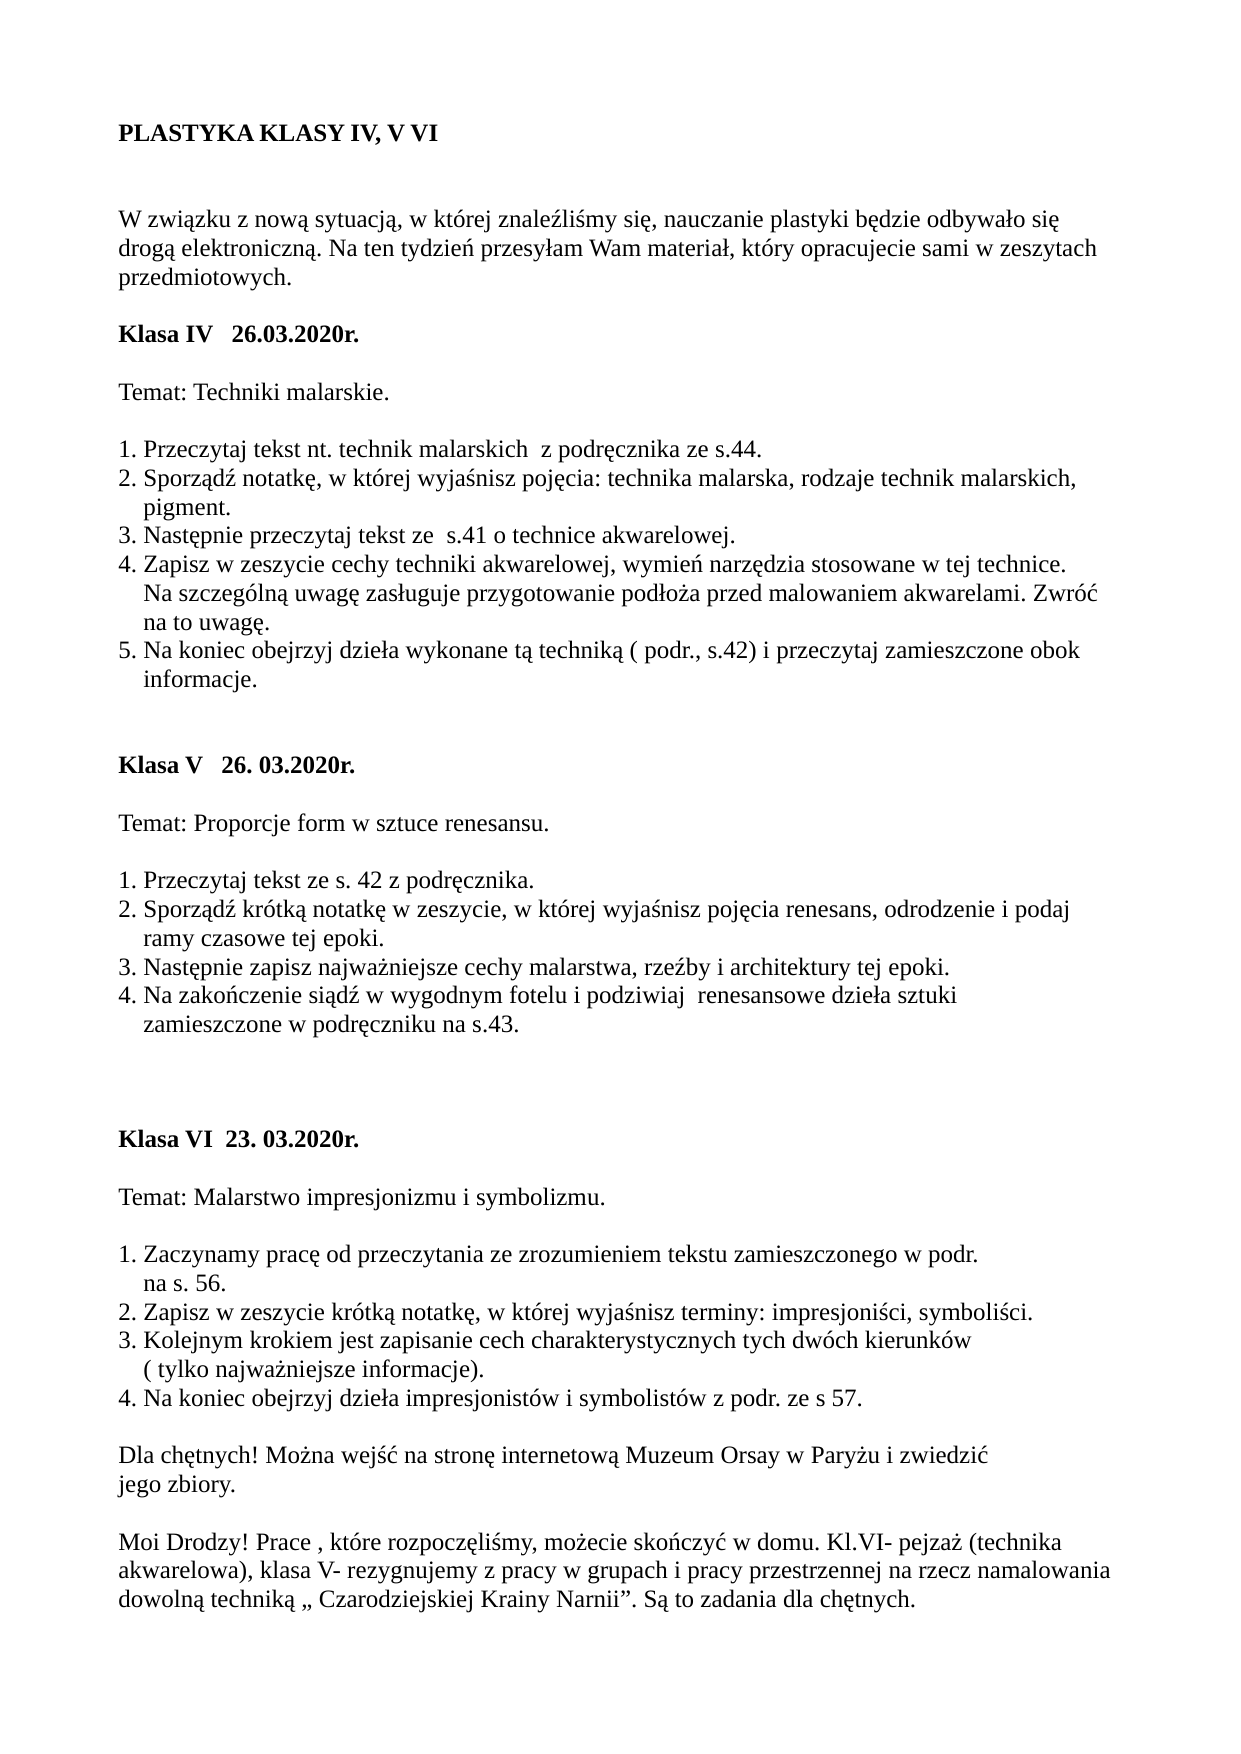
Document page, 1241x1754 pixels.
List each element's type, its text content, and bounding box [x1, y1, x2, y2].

text Temat: Malarstwo impresjonizmu i symbolizmu. [118, 1182, 1122, 1211]
text 2. Sporządź krótką notatkę w zeszycie, w której wyjaśnisz pojęcia renesans, odrodzenie i podaj [118, 894, 1122, 923]
text jego zbiory. [118, 1469, 1122, 1498]
text 4. Na koniec obejrzyj dzieła impresjonistów i symbolistów z podr. ze s 57. [118, 1383, 1122, 1412]
text 3. Następnie zapisz najważniejsze cechy malarstwa, rzeźby i architektury tej epoki. [118, 952, 1122, 981]
text ( tylko najważniejsze informacje). [118, 1354, 1122, 1383]
text na to uwagę. [118, 607, 1122, 636]
text na s. 56. [118, 1268, 1122, 1297]
text 3. Następnie przeczytaj tekst ze s.41 o technice akwarelowej. [118, 521, 1122, 549]
text Dla chętnych! Można wejść na stronę internetową Muzeum Orsay w Paryżu i zwiedzić [118, 1441, 1122, 1469]
text 2. Zapisz w zeszycie krótką notatkę, w której wyjaśnisz terminy: impresjoniści, symboliści. [118, 1297, 1122, 1326]
text Temat: Proporcje form w sztuce renesansu. [118, 808, 1122, 837]
text 1. Przeczytaj tekst ze s. 42 z podręcznika. [118, 866, 1122, 894]
text Klasa VI 23. 03.2020r. [118, 1124, 1122, 1153]
text Temat: Techniki malarskie. [118, 377, 1122, 406]
text zamieszczone w podręczniku na s.43. [118, 1009, 1122, 1038]
text Na szczególną uwagę zasługuje przygotowanie podłoża przed malowaniem akwarelami. Zwróć [118, 578, 1122, 607]
text 3. Kolejnym krokiem jest zapisanie cech charakterystycznych tych dwóch kierunków [118, 1326, 1122, 1354]
text 4. Zapisz w zeszycie cechy techniki akwarelowej, wymień narzędzia stosowane w tej technice. [118, 549, 1122, 578]
text informacje. [118, 664, 1122, 693]
text 2. Sporządź notatkę, w której wyjaśnisz pojęcia: technika malarska, rodzaje technik malarskich, [118, 463, 1122, 492]
text pigment. [118, 492, 1122, 521]
text 1. Przeczytaj tekst nt. technik malarskich z podręcznika ze s.44. [118, 434, 1122, 463]
text Klasa IV 26.03.2020r. [118, 319, 1122, 348]
text Moi Drodzy! Prace , które rozpoczęliśmy, możecie skończyć w domu. Kl.VI- pejzaż (technika akwarelowa), klasa V- rezygnujemy z pracy w grupach i pracy przestrzennej na rzecz namalowania dowolną techniką „ Czarodziejskiej Krainy Narnii”. Są to zadania dla chętnych. [118, 1527, 1122, 1613]
text W związku z nową sytuacją, w której znaleźliśmy się, nauczanie plastyki będzie odbywało się drogą elektroniczną. Na ten tydzień przesyłam Wam materiał, który opracujecie sami w zeszytach przedmiotowych. [118, 204, 1122, 291]
text 4. Na zakończenie siądź w wygodnym fotelu i podziwiaj renesansowe dzieła sztuki [118, 981, 1122, 1009]
text PLASTYKA KLASY IV, V VI [118, 118, 1122, 147]
text 1. Zaczynamy pracę od przeczytania ze zrozumieniem tekstu zamieszczonego w podr. [118, 1239, 1122, 1268]
text Klasa V 26. 03.2020r. [118, 751, 1122, 779]
text ramy czasowe tej epoki. [118, 923, 1122, 952]
text 5. Na koniec obejrzyj dzieła wykonane tą techniką ( podr., s.42) i przeczytaj zamieszczone obok [118, 636, 1122, 664]
